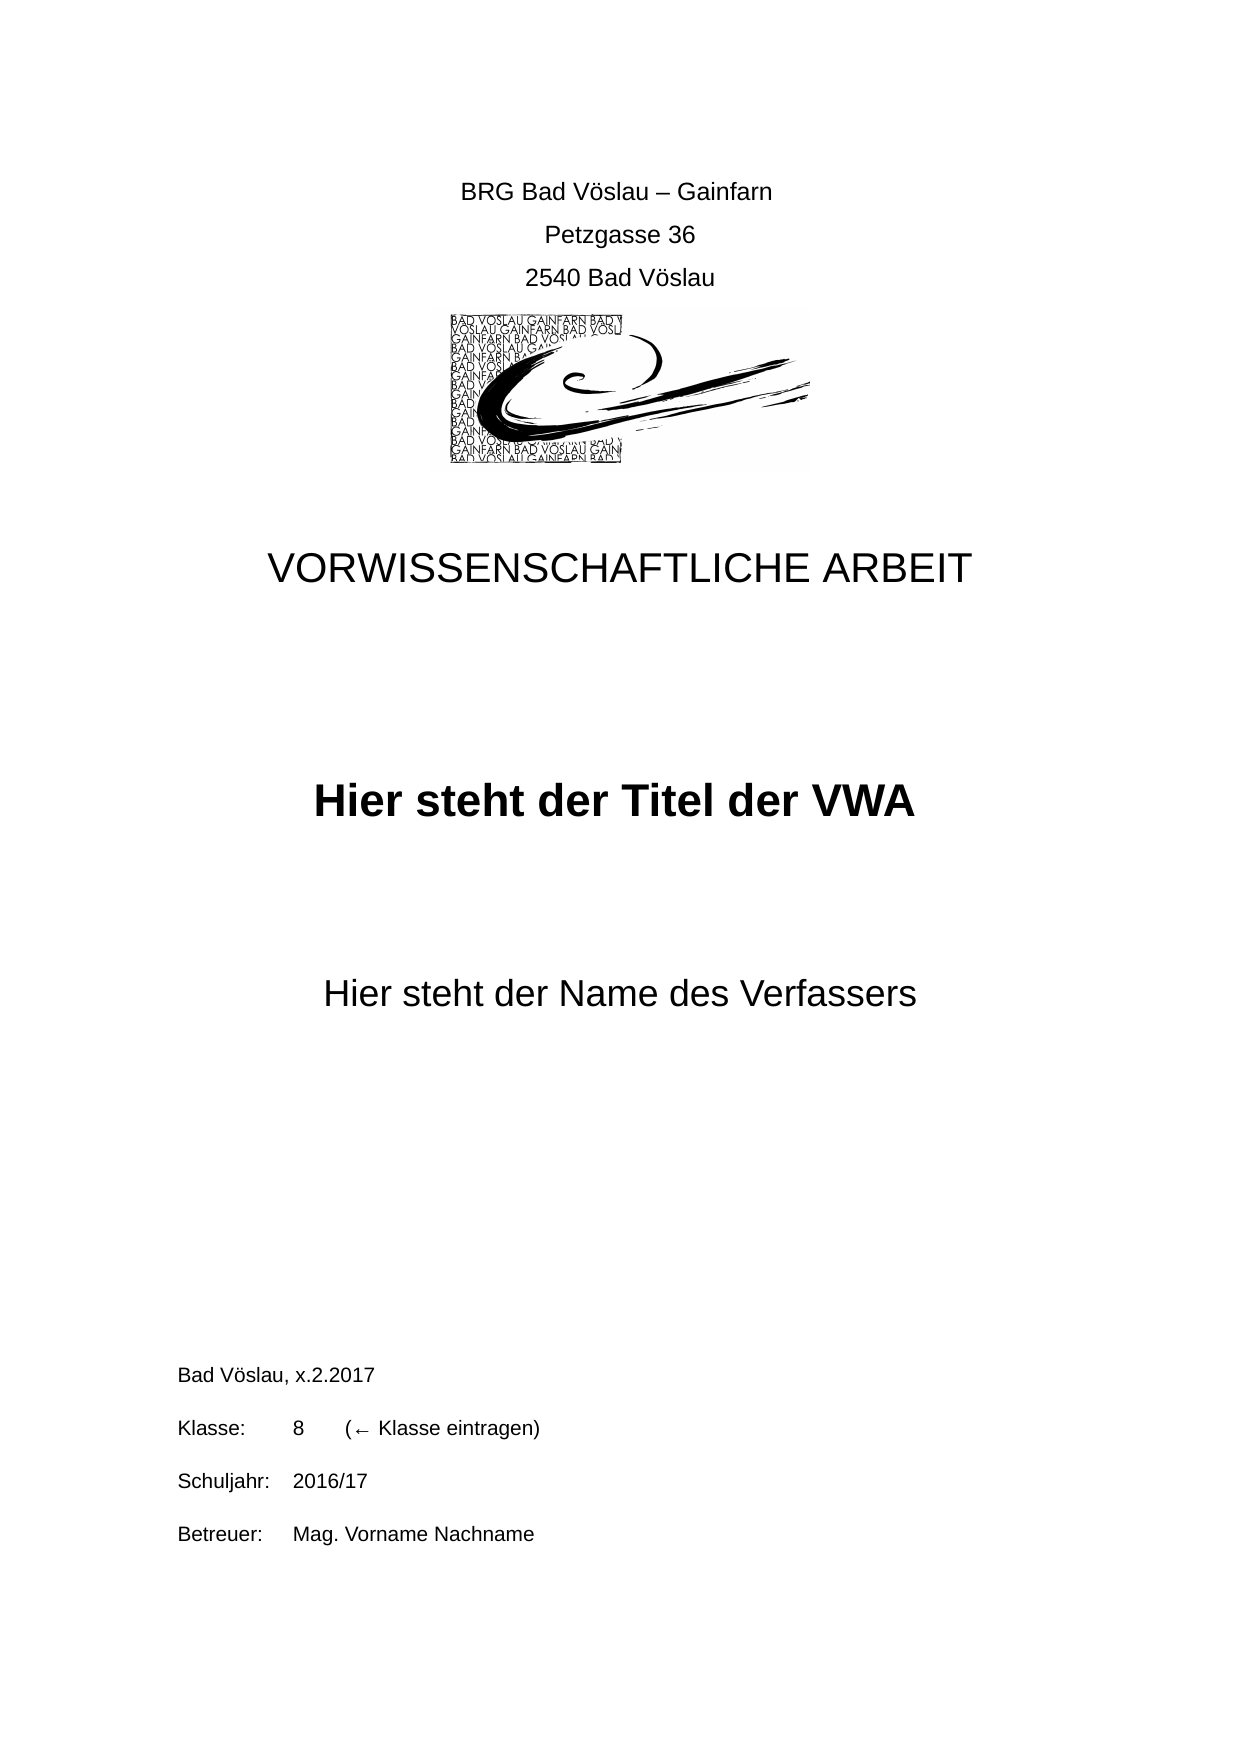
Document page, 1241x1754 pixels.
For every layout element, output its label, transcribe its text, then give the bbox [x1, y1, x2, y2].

text Bad Vöslau, x.2.2017 [177, 1363, 1063, 1387]
text Betreuer: Mag. Vorname Nachname [177, 1522, 1063, 1546]
text VORWISSENSCHAFTLICHE ARBEIT [177, 543, 1063, 591]
text 2540 Bad Vöslau [177, 263, 1063, 292]
text Klasse: 8 (← Klasse eintragen) [177, 1416, 1063, 1440]
text Hier steht der Name des Verfassers [177, 972, 1063, 1015]
text Hier steht der Titel der VWA [177, 774, 1063, 827]
text Schuljahr: 2016/17 [177, 1469, 1063, 1493]
text BRG Bad Vöslau – Gainfarn [177, 177, 1063, 206]
text Petzgasse 36 [177, 220, 1063, 249]
picture [430, 306, 810, 472]
